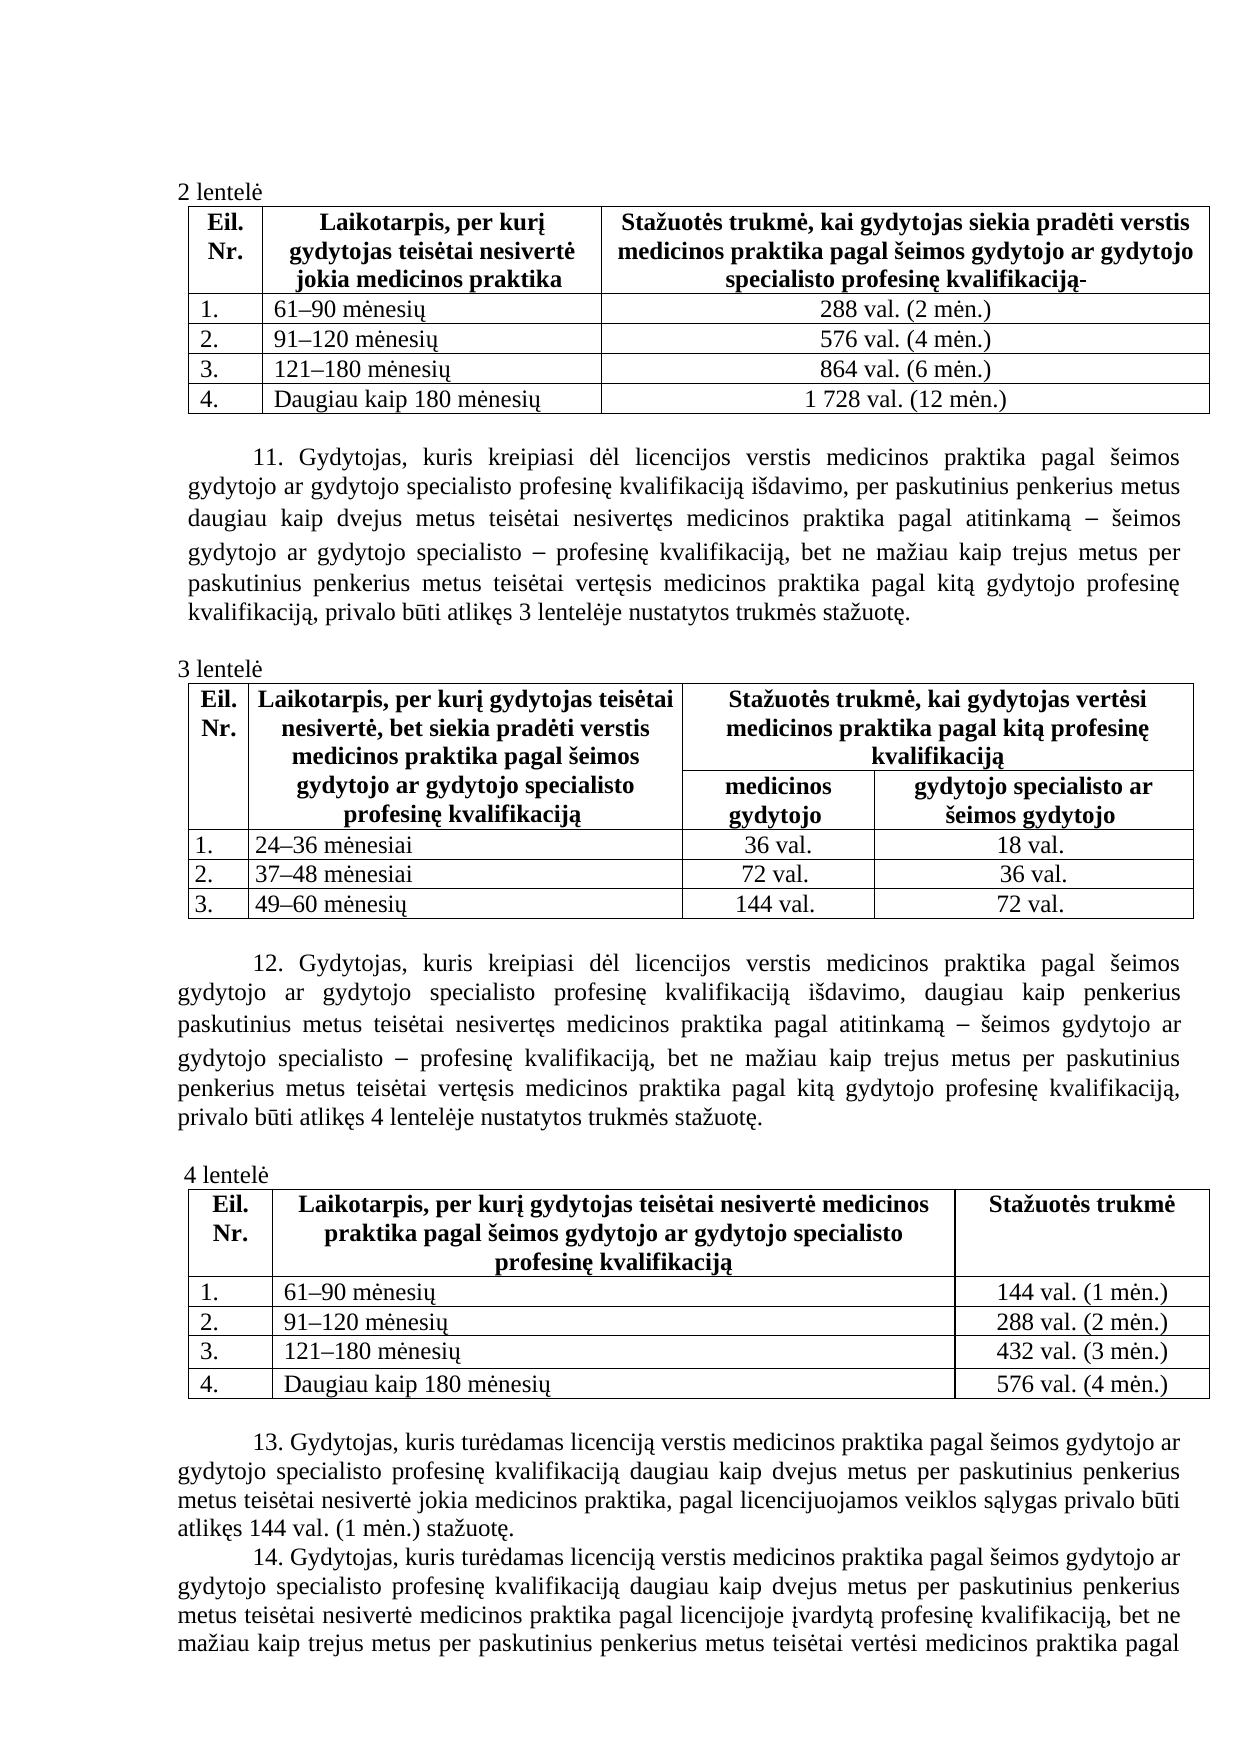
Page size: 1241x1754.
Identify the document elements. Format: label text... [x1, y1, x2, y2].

text 11. Gydytojas, kuris kreipiasi dėl licencijos verstis medicinos praktika pagal šeimos gydytojo ar gydytojo specialisto profesinę kvalifikaciją išdavimo, per paskutinius penkerius metus daugiau kaip dvejus metus teisėtai nesivertęs medicinos praktika pagal atitinkamą – šeimos gydytojo ar gydytojo specialisto – profesinę kvalifikaciją, bet ne mažiau kaip trejus metus per paskutinius penkerius metus teisėtai vertęsis medicinos praktika pagal kitą gydytojo profesinę kvalifikaciją, privalo būti atlikęs 3 lentelėje nustatytos trukmės stažuotę. [188, 442, 1181, 625]
table_cell Daugiau kaip 180 mėnesių [263, 384, 601, 412]
table_cell 288 val. (2 mėn.) [956, 1307, 1209, 1335]
table_cell 24–36 mėnesiai [249, 830, 682, 858]
table_cell 4. [189, 384, 262, 412]
table_cell 4. [189, 1369, 272, 1397]
table_cell 3. [189, 354, 262, 383]
table_header Stažuotės trukmė, kai gydytojas siekia pradėti verstis medicinos praktika pagal šeimos gydytojo ar gydytojo specialisto profesinę kvalifikaciją [602, 207, 1209, 293]
table_cell 1. [189, 1277, 272, 1306]
text 2 lentelė [177, 177, 1181, 206]
table_cell 1. [189, 830, 248, 858]
table_cell 36 val. [683, 830, 874, 858]
table_cell 91–120 mėnesių [263, 324, 601, 353]
table_header Laikotarpis, per kurį gydytojas teisėtai nesivertė jokia medicinos praktika [263, 207, 601, 293]
table_cell 2. [189, 324, 262, 353]
table_cell 18 val. [875, 830, 1193, 858]
table_cell 432 val. (3 mėn.) [956, 1336, 1209, 1368]
table_cell 3. [189, 889, 248, 918]
table_cell 72 val. [875, 889, 1193, 918]
table_cell 576 val. (4 mėn.) [956, 1369, 1209, 1397]
text 3 lentelė [177, 654, 1181, 683]
table_header Eil. Nr. [189, 1190, 272, 1276]
table_cell 49–60 mėnesių [249, 889, 682, 918]
table_cell 2. [189, 860, 248, 888]
table_cell 1. [189, 294, 262, 323]
table_cell 288 val. (2 mėn.) [602, 294, 1209, 323]
table_cell 72 val. [683, 860, 874, 888]
table_cell medicinos gydytojo [683, 771, 874, 829]
table_cell 121–180 mėnesių [263, 354, 601, 383]
table_cell 61–90 mėnesių [263, 294, 601, 323]
table_cell 864 val. (6 mėn.) [602, 354, 1209, 383]
table_cell 91–120 mėnesių [273, 1307, 954, 1335]
table_cell 36 val. [875, 860, 1193, 888]
text 4 lentelė [177, 1160, 1181, 1188]
table_cell 121–180 mėnesių [273, 1336, 954, 1368]
table_header Eil. Nr. [189, 684, 248, 829]
table_cell 61–90 mėnesių [273, 1277, 954, 1306]
table_cell 37–48 mėnesiai [249, 860, 682, 888]
table_cell 2. [189, 1307, 272, 1335]
table_cell 144 val. [683, 889, 874, 918]
text 12. Gydytojas, kuris kreipiasi dėl licencijos verstis medicinos praktika pagal šeimos gydytojo ar gydytojo specialisto profesinę kvalifikaciją išdavimo, daugiau kaip penkerius paskutinius metus teisėtai nesivertęs medicinos praktika pagal atitinkamą – šeimos gydytojo ar gydytojo specialisto – profesinę kvalifikaciją, bet ne mažiau kaip trejus metus per paskutinius penkerius metus teisėtai vertęsis medicinos praktika pagal kitą gydytojo profesinę kvalifikaciją, privalo būti atlikęs 4 lentelėje nustatytos trukmės stažuotę. [177, 948, 1181, 1131]
table_cell Daugiau kaip 180 mėnesių [273, 1369, 954, 1397]
text 14. Gydytojas, kuris turėdamas licenciją verstis medicinos praktika pagal šeimos gydytojo ar gydytojo specialisto profesinę kvalifikaciją daugiau kaip dvejus metus per paskutinius penkerius metus teisėtai nesivertė medicinos praktika pagal licencijoje įvardytą profesinę kvalifikaciją, bet ne mažiau kaip trejus metus per paskutinius penkerius metus teisėtai vertėsi medicinos praktika pagal [177, 1542, 1181, 1657]
table_cell 576 val. (4 mėn.) [602, 324, 1209, 353]
table_header Stažuotės trukmė [956, 1190, 1209, 1276]
text 13. Gydytojas, kuris turėdamas licenciją verstis medicinos praktika pagal šeimos gydytojo ar gydytojo specialisto profesinę kvalifikaciją daugiau kaip dvejus metus per paskutinius penkerius metus teisėtai nesivertė jokia medicinos praktika, pagal licencijuojamos veiklos sąlygas privalo būti atlikęs 144 val. (1 mėn.) stažuotę. [177, 1427, 1181, 1542]
table_cell 144 val. (1 mėn.) [956, 1277, 1209, 1306]
table_header Laikotarpis, per kurį gydytojas teisėtai nesivertė, bet siekia pradėti verstis medicinos praktika pagal šeimos gydytojo ar gydytojo specialisto profesinę kvalifikaciją [249, 684, 682, 829]
table_cell 3. [189, 1336, 272, 1368]
table_cell 1 728 val. (12 mėn.) [602, 384, 1209, 412]
table_header Laikotarpis, per kurį gydytojas teisėtai nesivertė medicinos praktika pagal šeimos gydytojo ar gydytojo specialisto profesinę kvalifikaciją [273, 1190, 954, 1276]
table_header Stažuotės trukmė, kai gydytojas vertėsi medicinos praktika pagal kitą profesinę kvalifikaciją [683, 684, 1193, 770]
table_cell gydytojo specialisto ar šeimos gydytojo [875, 771, 1193, 829]
table_header Eil. Nr. [189, 207, 262, 293]
